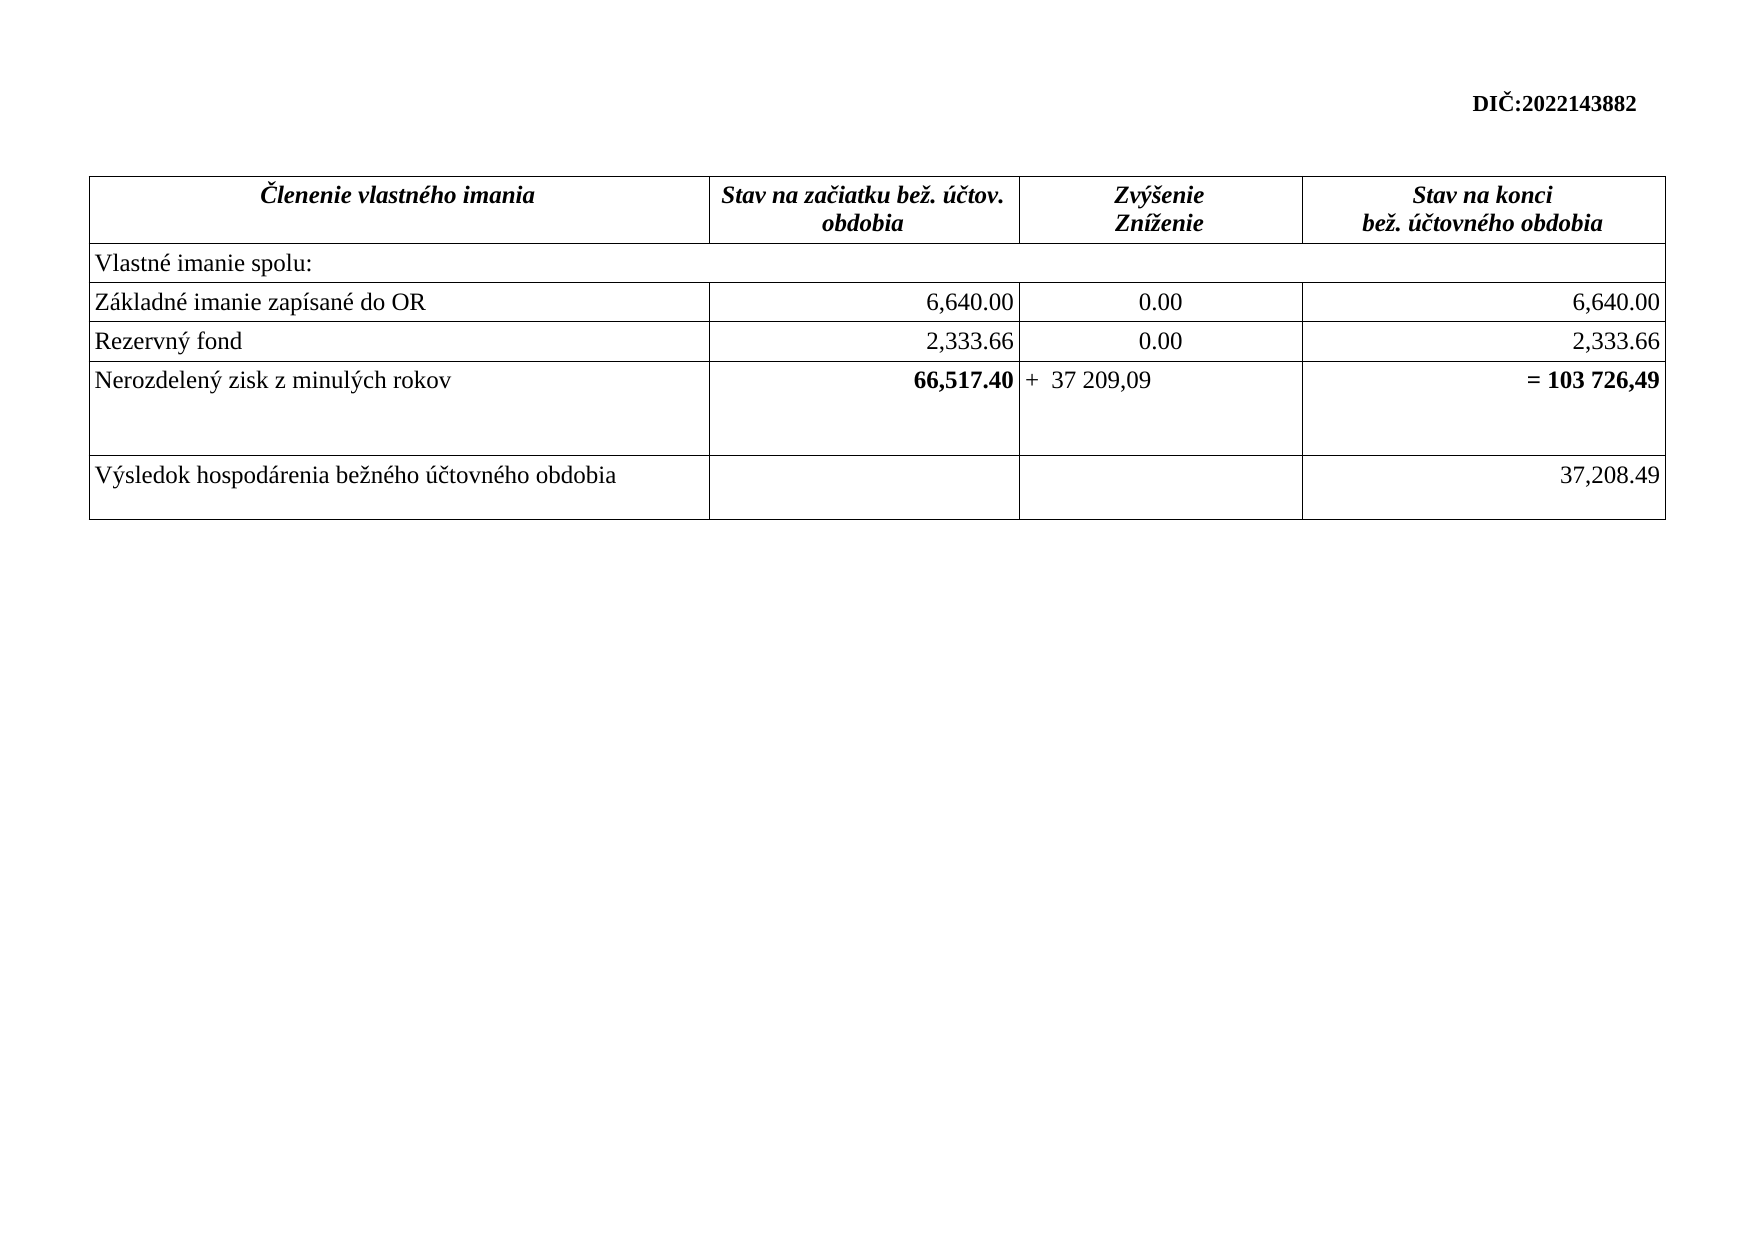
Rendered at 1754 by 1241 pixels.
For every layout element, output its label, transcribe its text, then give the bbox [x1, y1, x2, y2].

table_cell 2 333,66 [1303, 322, 1665, 361]
table_cell = 103 726,49 [1303, 362, 1665, 455]
table_cell [710, 456, 1019, 518]
table_cell [1020, 456, 1302, 518]
table_cell Rezervný fond [90, 322, 709, 361]
table_cell 6 640,00 [1303, 283, 1665, 321]
table_cell 0,00 [1020, 283, 1302, 321]
table_cell 6 640,00 [710, 283, 1019, 321]
table_header Zvýšenie Zníženie [1020, 177, 1302, 243]
table_cell Vlastné imanie spolu: [90, 244, 1665, 282]
table_header Stav na začiatku bež. účtov. obdobia [710, 177, 1019, 243]
table_cell 2 333,66 [710, 322, 1019, 361]
table_header Členenie vlastného imania [90, 177, 709, 243]
table_cell Nerozdelený zisk z minulých rokov [90, 362, 709, 455]
table_cell 0,00 [1020, 322, 1302, 361]
table_header Stav na konci bež. účtovného obdobia [1303, 177, 1665, 243]
table_cell Výsledok hospodárenia bežného účtovného obdobia [90, 456, 709, 518]
table_cell + 37 209,09 [1020, 362, 1302, 455]
table_cell 66 517,40 [710, 362, 1019, 455]
table_cell 37 208,49 [1303, 456, 1665, 518]
table_cell Základné imanie zapísané do OR [90, 283, 709, 321]
